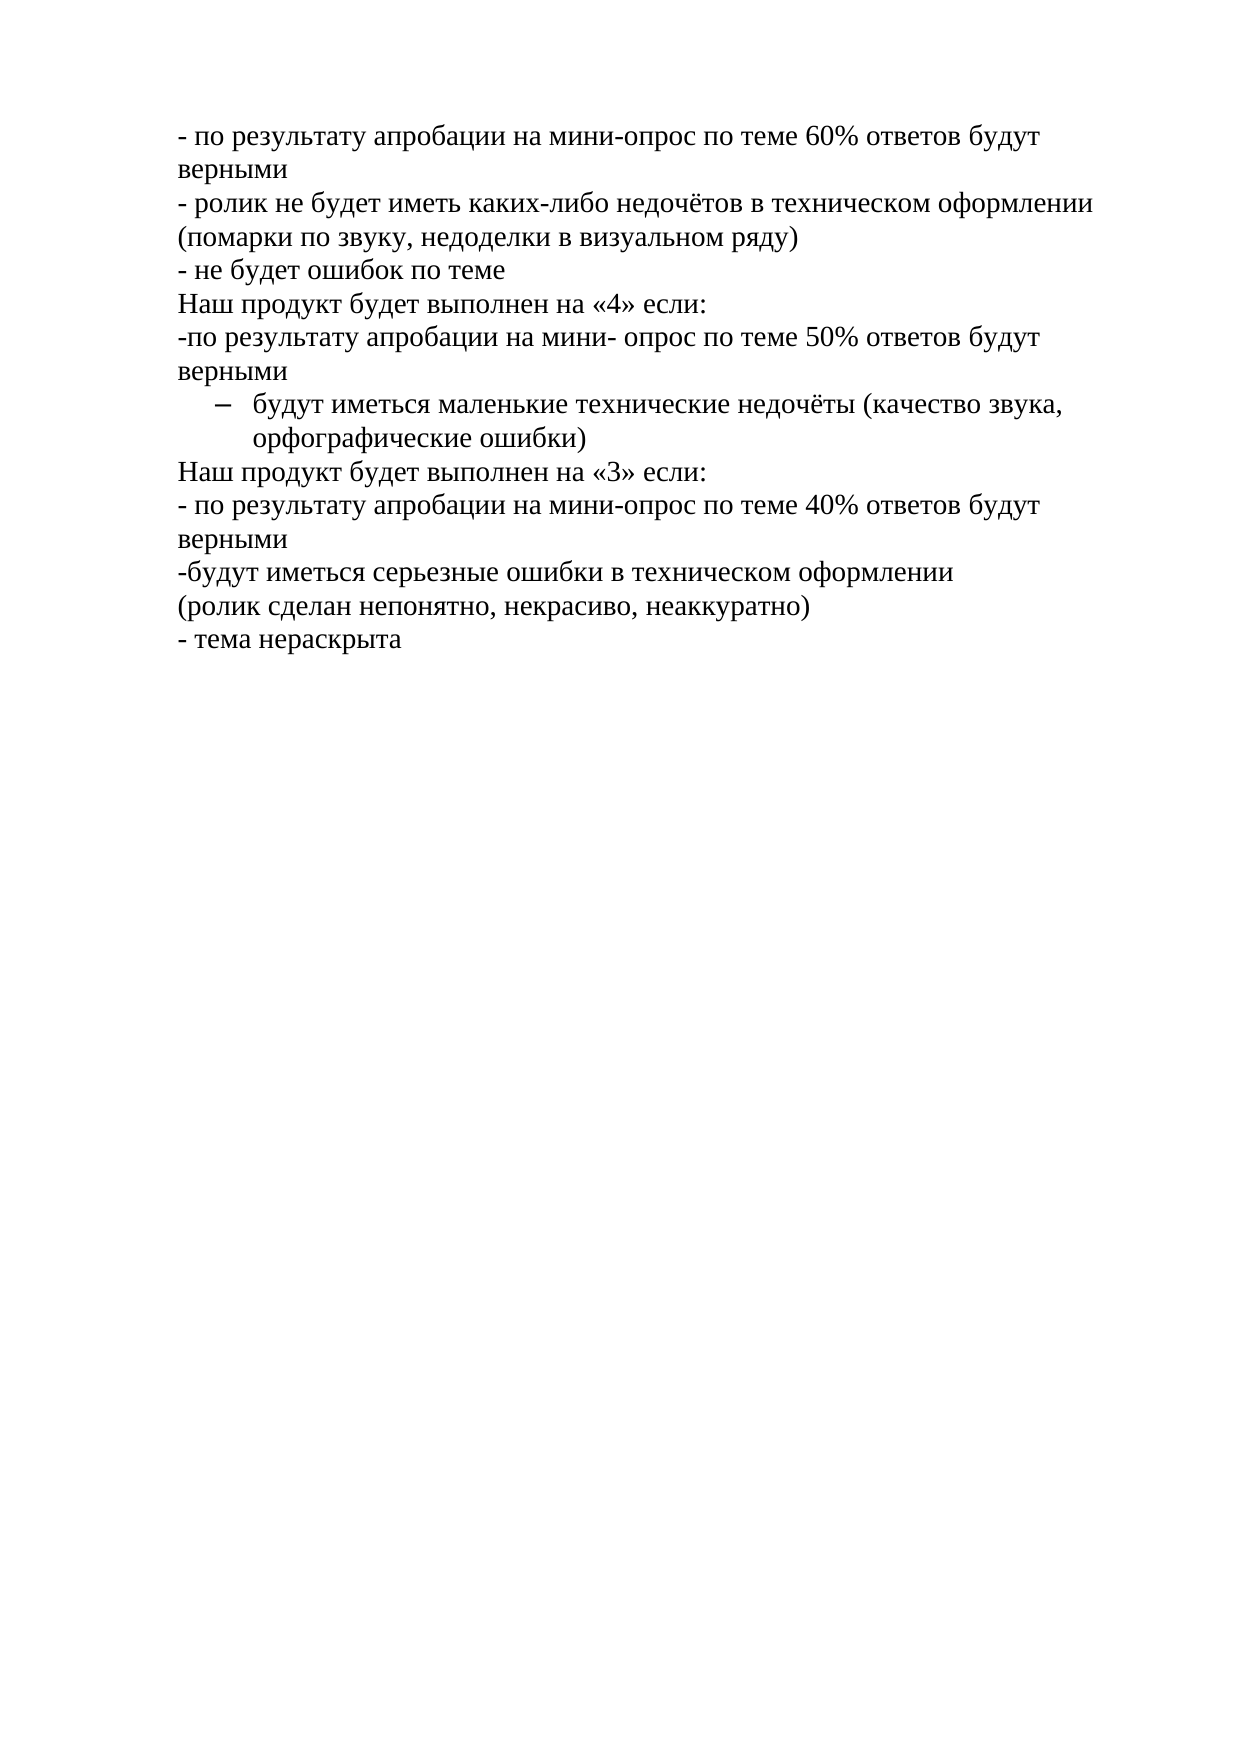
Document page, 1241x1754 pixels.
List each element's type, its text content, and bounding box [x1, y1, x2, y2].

text Наш продукт будет выполнен на «4» если: [177, 286, 1152, 319]
text -будут иметься серьезные ошибки в техническом оформлении (ролик сделан непонятно, некрасиво, неаккуратно) [177, 554, 1152, 621]
text - по результату апробации на мини-опрос по теме 60% ответов будут верными [177, 118, 1152, 185]
text Наш продукт будет выполнен на «3» если: [177, 454, 1152, 487]
text - по результату апробации на мини-опрос по теме 40% ответов будут верными [177, 487, 1152, 554]
text - тема нераскрыта [177, 621, 1152, 655]
text -по результату апробации на мини- опрос по теме 50% ответов будут верными [177, 319, 1152, 386]
text - не будет ошибок по теме [177, 252, 1152, 286]
list будут иметься маленькие технические недочёты (качество звука, орфографические ошибки) [215, 386, 1152, 454]
text - ролик не будет иметь каких-либо недочётов в техническом оформлении (помарки по звуку, недоделки в визуальном ряду) [177, 185, 1152, 252]
